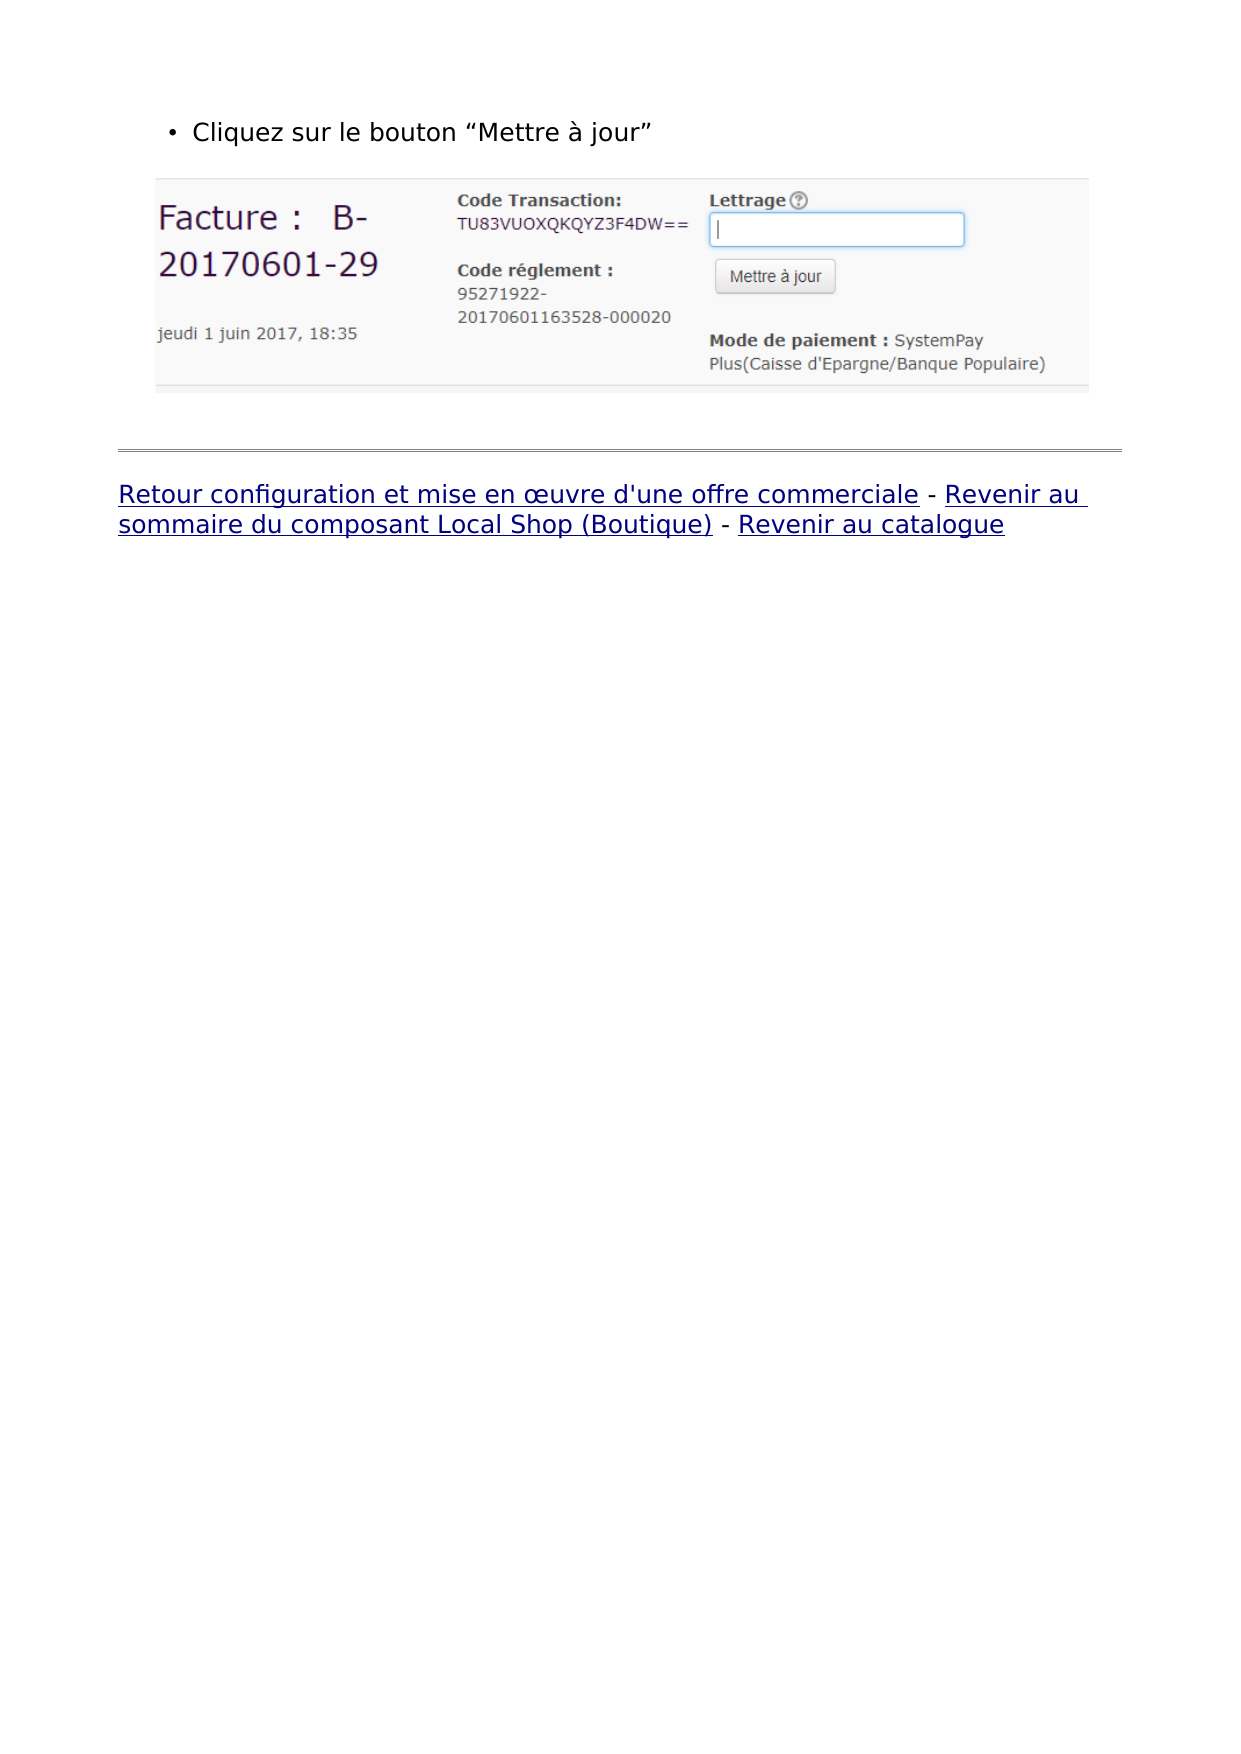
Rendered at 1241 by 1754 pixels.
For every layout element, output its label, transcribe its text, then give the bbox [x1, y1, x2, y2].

picture [151, 176, 1089, 393]
text Retour configuration et mise en œuvre d'une offre commerciale - Revenir au sommaire du composant Local Shop (Boutique) - Revenir au catalogue [118, 481, 1122, 539]
list Cliquez sur le bouton “Mettre à jour” [177, 118, 1122, 147]
